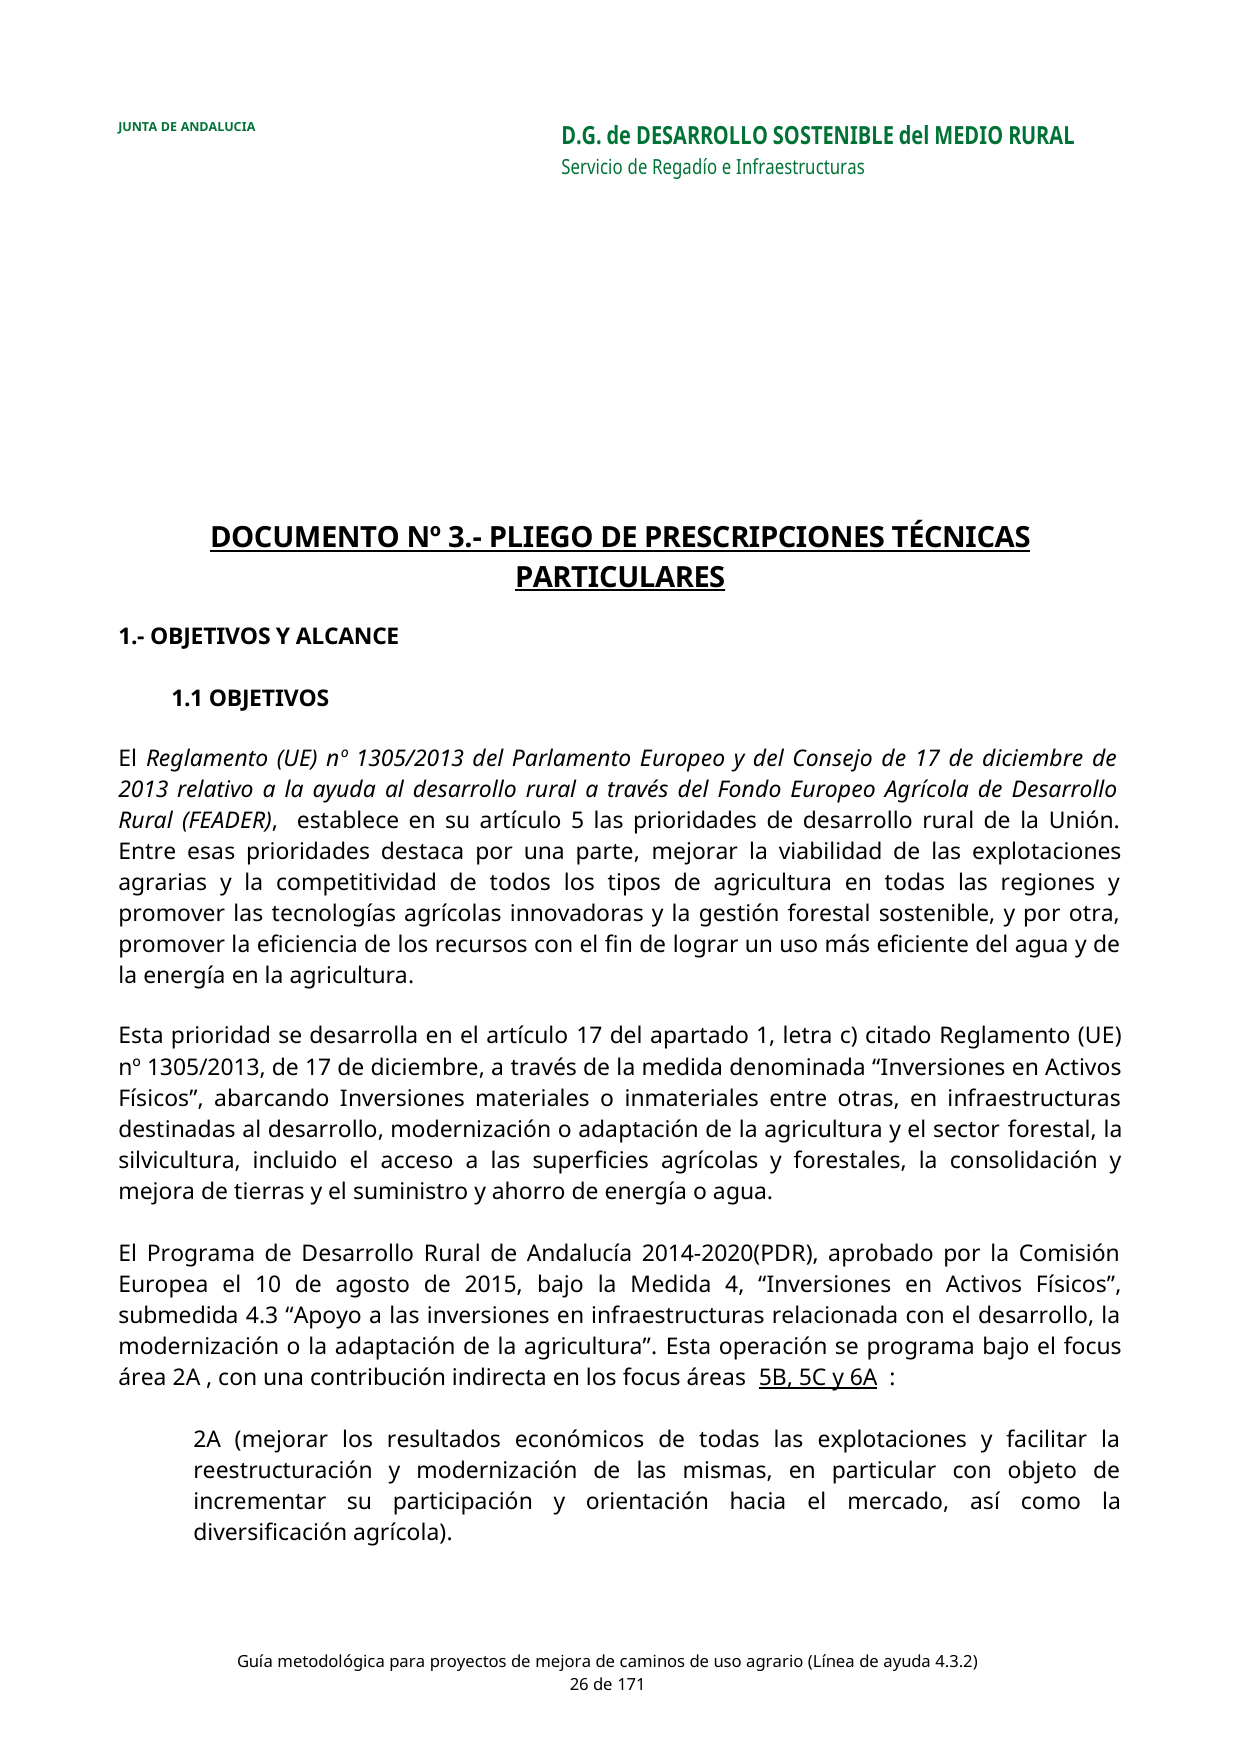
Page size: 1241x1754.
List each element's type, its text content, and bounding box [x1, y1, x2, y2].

text El Reglamento (UE) nº 1305/2013 del Parlamento Europeo y del Consejo de 17 de diciembre de 2013 relativo a la ayuda al desarrollo rural a través del Fondo Europeo Agrícola de Desarrollo Rural (FEADER), establece en su artículo 5 las prioridades de desarrollo rural de la Unión. Entre esas prioridades destaca por una parte, mejorar la viabilidad de las explotaciones agrarias y la competitividad de todos los tipos de agricultura en todas las regiones y promover las tecnologías agrícolas innovadoras y la gestión forestal sostenible, y por otra, promover la eficiencia de los recursos con el fin de lograr un uso más eficiente del agua y de la energía en la agricultura. [118, 742, 1122, 990]
text DOCUMENTO Nº 3.- PLIEGO DE PRESCRIPCIONES TÉCNICAS PARTICULARES [118, 517, 1122, 596]
text 2A (mejorar los resultados económicos de todas las explotaciones y facilitar la reestructuración y modernización de las mismas, en particular con objeto de incrementar su participación y orientación hacia el mercado, así como la diversificación agrícola). [193, 1423, 1122, 1547]
text El Programa de Desarrollo Rural de Andalucía 2014-2020(PDR), aprobado por la Comisión Europea el 10 de agosto de 2015, bajo la Medida 4, “Inversiones en Activos Físicos”, submedida 4.3 “Apoyo a las inversiones en infraestructuras relacionada con el desarrollo, la modernización o la adaptación de la agricultura”. Esta operación se programa bajo el focus área 2A , con una contribución indirecta en los focus áreas 5B, 5C y 6A : [118, 1237, 1122, 1392]
text 1.- OBJETIVOS Y ALCANCE [118, 619, 1122, 651]
text 1.1 OBJETIVOS [171, 682, 1122, 713]
text Esta prioridad se desarrolla en el artículo 17 del apartado 1, letra c) citado Reglamento (UE) nº 1305/2013, de 17 de diciembre, a través de la medida denominada “Inversiones en Activos Físicos”, abarcando Inversiones materiales o inmateriales entre otras, en infraestructuras destinadas al desarrollo, modernización o adaptación de la agricultura y el sector forestal, la silvicultura, incluido el acceso a las superficies agrícolas y forestales, la consolidación y mejora de tierras y el suministro y ahorro de energía o agua. [118, 1019, 1122, 1206]
